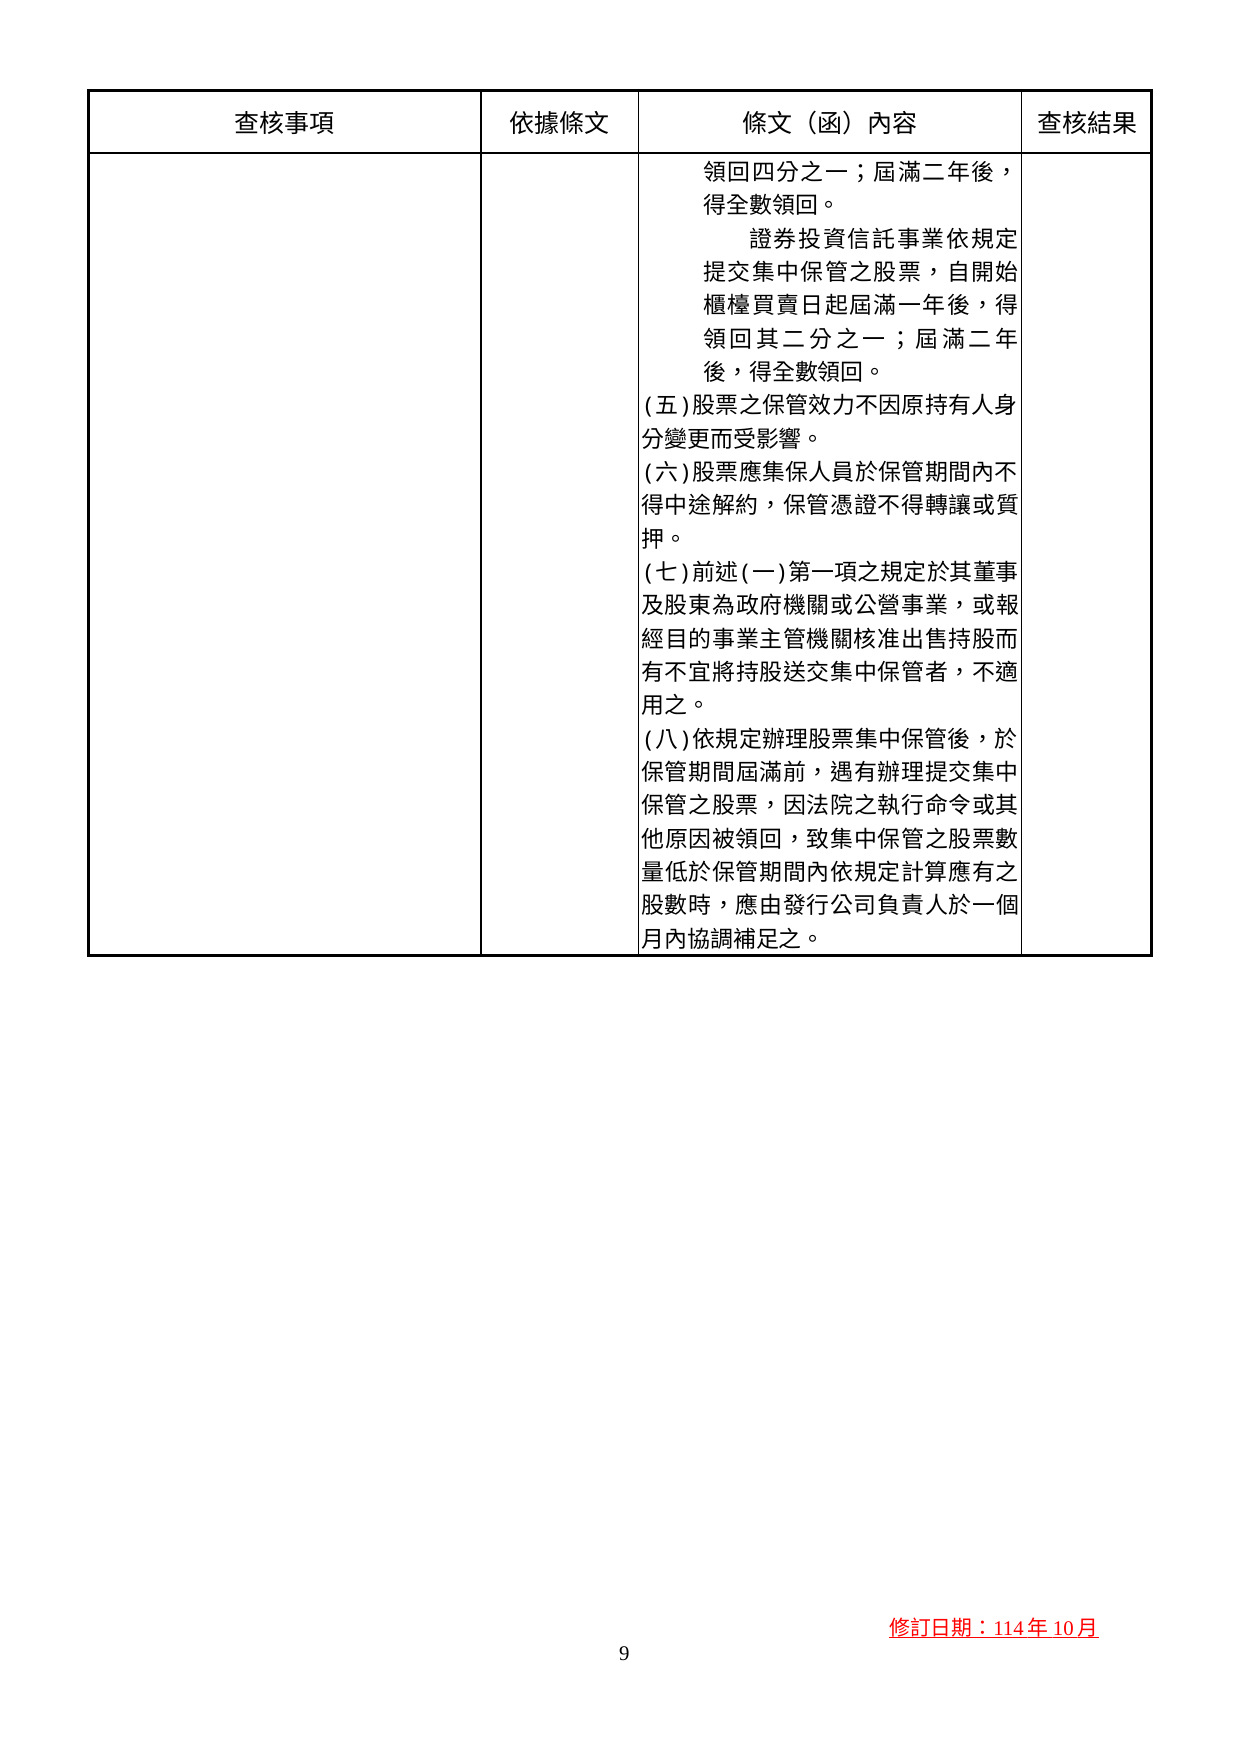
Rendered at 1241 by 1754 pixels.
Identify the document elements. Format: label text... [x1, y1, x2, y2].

table_cell [90, 154, 480, 954]
table_header 依據條文 [482, 92, 638, 152]
table_cell [482, 154, 638, 954]
table_header 條文（函）內容 [639, 92, 1021, 152]
table_cell [1022, 154, 1150, 954]
table_cell 領回四分之一；屆滿二年後，得全數領回。 證券投資信託事業依規定提交集中保管之股票，自開始櫃檯買賣日起屆滿一年後，得領回其二分之一；屆滿二年後，得全數領回。 (五)股票之保管效力不因原持有人身分變更而受影響。 (六)股票應集保人員於保管期間內不得中途解約，保管憑證不得轉讓或質押。 (七)前述(一)第一項之規定於其董事及股東為政府機關或公營事業，或報經目的事業主管機關核准出售持股而有不宜將持股送交集中保管者，不適用之。 (八)依規定辦理股票集中保管後，於保管期間屆滿前，遇有辦理提交集中保管之股票，因法院之執行命令或其他原因被領回，致集中保管之股票數量低於保管期間內依規定計算應有之股數時，應由發行公司負責人於一個月內協調補足之。 [639, 154, 1021, 954]
table_header 查核事項 [90, 92, 480, 152]
table_header 查核結果 [1022, 92, 1150, 152]
